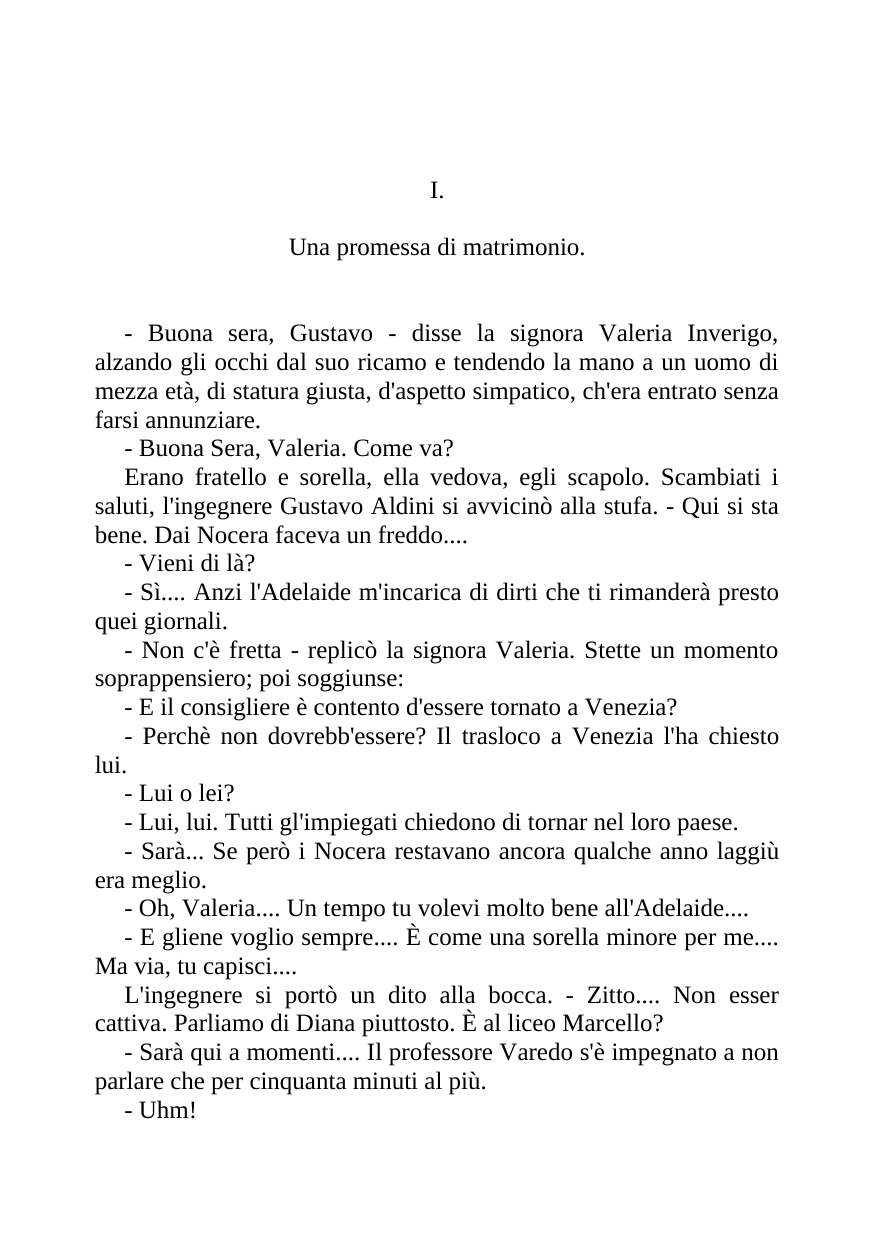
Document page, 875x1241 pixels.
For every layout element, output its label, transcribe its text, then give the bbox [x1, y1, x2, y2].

text Erano fratello e sorella, ella vedova, egli scapolo. Scambiati i saluti, l'ingegnere Gustavo Aldini si avvicinò alla stufa. - Qui si sta bene. Dai Nocera faceva un freddo.... [94, 462, 779, 548]
text Una promessa di matrimonio. [94, 232, 779, 261]
text - Oh, Valeria.... Un tempo tu volevi molto bene all'Adelaide.... [94, 893, 779, 922]
text - Lui o lei? [94, 778, 779, 807]
text - Sarà qui a momenti.... Il professore Varedo s'è impegnato a non parlare che per cinquanta minuti al più. [94, 1037, 779, 1095]
text I. [94, 175, 779, 203]
text - Vieni di là? [94, 548, 779, 577]
text - E il consigliere è contento d'essere tornato a Venezia? [94, 692, 779, 721]
text - Perchè non dovrebb'essere? Il trasloco a Venezia l'ha chiesto lui. [94, 721, 779, 778]
text - Sarà... Se però i Nocera restavano ancora qualche anno laggiù era meglio. [94, 836, 779, 893]
text - Uhm! [94, 1095, 779, 1123]
text - Sì.... Anzi l'Adelaide m'incarica di dirti che ti rimanderà presto quei giornali. [94, 577, 779, 635]
text - Non c'è fretta - replicò la signora Valeria. Stette un momento soprappensiero; poi soggiunse: [94, 635, 779, 692]
text - Buona sera, Gustavo - disse la signora Valeria Inverigo, alzando gli occhi dal suo ricamo e tendendo la mano a un uomo di mezza età, di statura giusta, d'aspetto simpatico, ch'era entrato senza farsi annunziare. [94, 318, 779, 433]
text - Lui, lui. Tutti gl'impiegati chiedono di tornar nel loro paese. [94, 807, 779, 836]
text - Buona Sera, Valeria. Come va? [94, 433, 779, 462]
text L'ingegnere si portò un dito alla bocca. - Zitto.... Non esser cattiva. Parliamo di Diana piuttosto. È al liceo Marcello? [94, 980, 779, 1037]
text - E gliene voglio sempre.... È come una sorella minore per me.... Ma via, tu capisci.... [94, 922, 779, 980]
